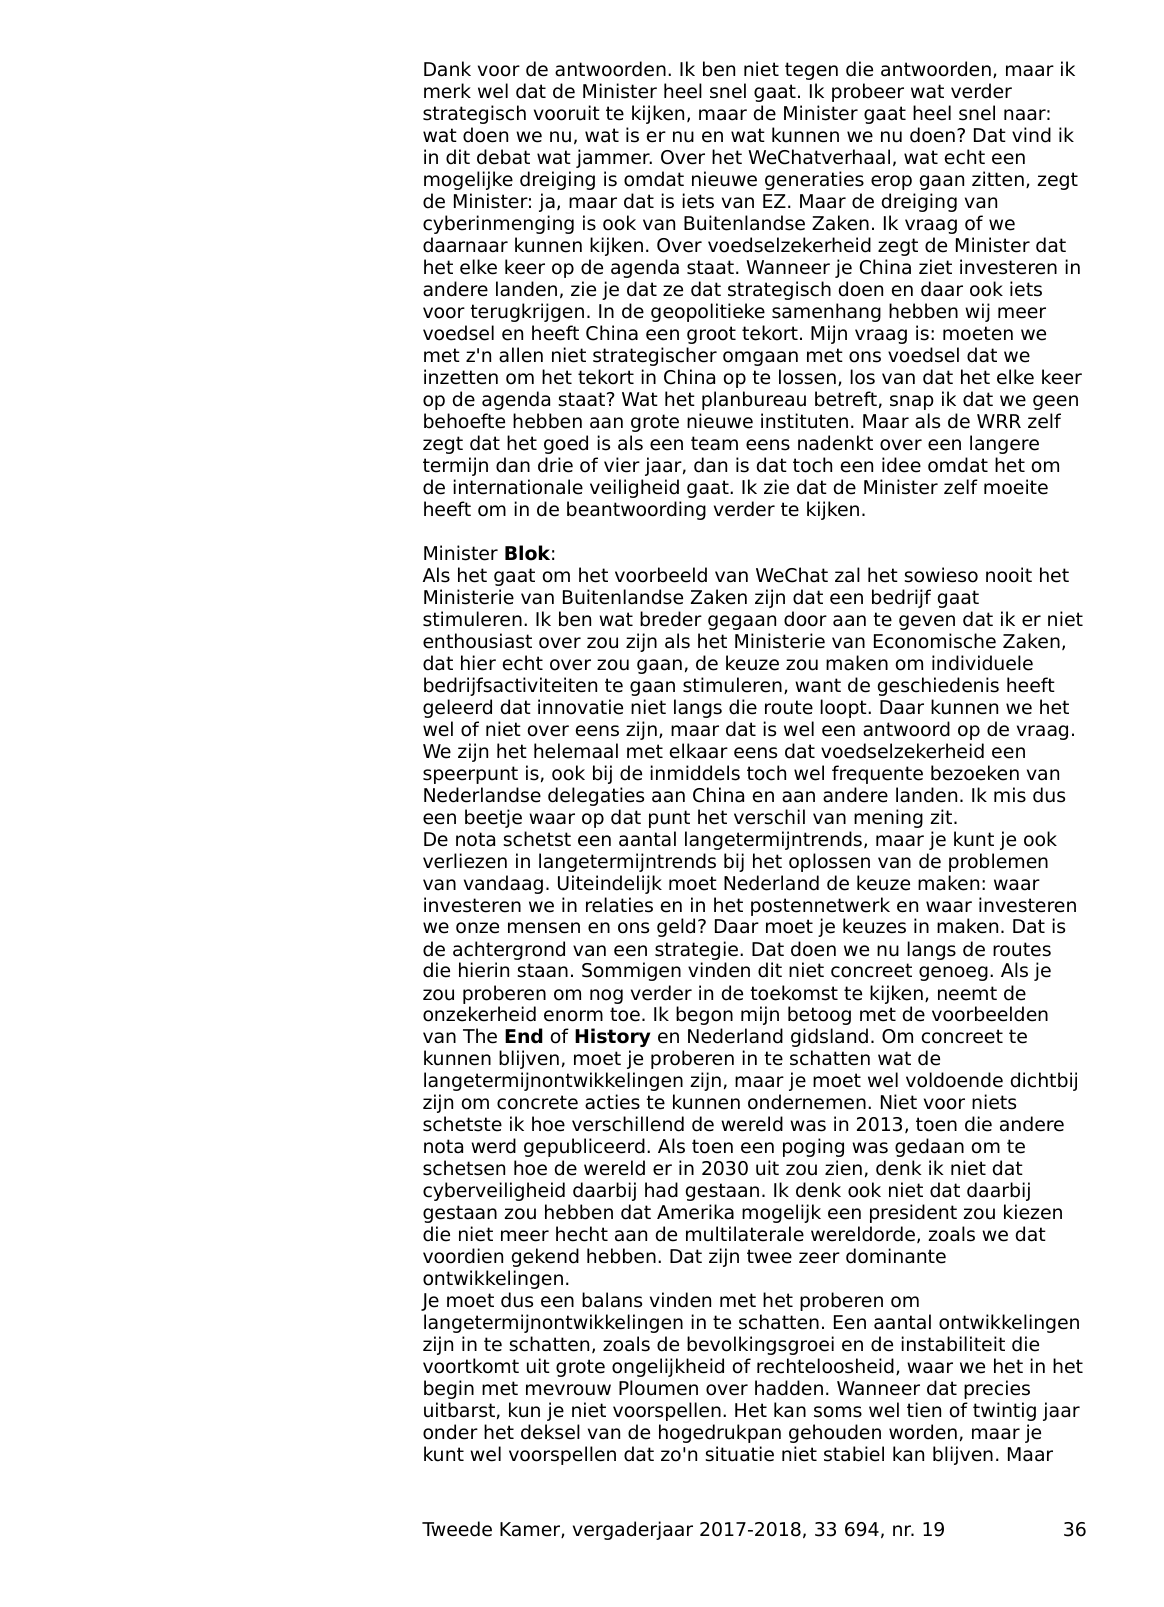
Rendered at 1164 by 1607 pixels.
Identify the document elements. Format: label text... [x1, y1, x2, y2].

text De nota schetst een aantal langetermijntrends, maar je kunt je ook verliezen in langetermijntrends bij het oplossen van de problemen van vandaag. Uiteindelijk moet Nederland de keuze maken: waar investeren we in relaties en in het postennetwerk en waar investeren we onze mensen en ons geld? Daar moet je keuzes in maken. Dat is de achtergrond van een strategie. Dat doen we nu langs de routes die hierin staan. Sommigen vinden dit niet concreet genoeg. Als je zou proberen om nog verder in de toekomst te kijken, neemt de onzekerheid enorm toe. Ik begon mijn betoog met de voorbeelden van The End of History en Nederland gidsland. Om concreet te kunnen blijven, moet je proberen in te schatten wat de langetermijnontwikkelingen zijn, maar je moet wel voldoende dichtbij zijn om concrete acties te kunnen ondernemen. Niet voor niets schetste ik hoe verschillend de wereld was in 2013, toen die andere nota werd gepubliceerd. Als toen een poging was gedaan om te schetsen hoe de wereld er in 2030 uit zou zien, denk ik niet dat cyberveiligheid daarbij had gestaan. Ik denk ook niet dat daarbij gestaan zou hebben dat Amerika mogelijk een president zou kiezen die niet meer hecht aan de multilaterale wereldorde, zoals we dat voordien gekend hebben. Dat zijn twee zeer dominante ontwikkelingen. [422, 828, 1087, 1290]
text Je moet dus een balans vinden met het proberen om langetermijnontwikkelingen in te schatten. Een aantal ontwikkelingen zijn in te schatten, zoals de bevolkingsgroei en de instabiliteit die voortkomt uit grote ongelijkheid of rechteloosheid, waar we het in het begin met mevrouw Ploumen over hadden. Wanneer dat precies uitbarst, kun je niet voorspellen. Het kan soms wel tien of twintig jaar onder het deksel van de hogedrukpan gehouden worden, maar je kunt wel voorspellen dat zo'n situatie niet stabiel kan blijven. Maar [422, 1290, 1087, 1466]
text Dank voor de antwoorden. Ik ben niet tegen die antwoorden, maar ik merk wel dat de Minister heel snel gaat. Ik probeer wat verder strategisch vooruit te kijken, maar de Minister gaat heel snel naar: wat doen we nu, wat is er nu en wat kunnen we nu doen? Dat vind ik in dit debat wat jammer. Over het WeChatverhaal, wat echt een mogelijke dreiging is omdat nieuwe generaties erop gaan zitten, zegt de Minister: ja, maar dat is iets van EZ. Maar de dreiging van cyberinmenging is ook van Buitenlandse Zaken. Ik vraag of we daarnaar kunnen kijken. Over voedselzekerheid zegt de Minister dat het elke keer op de agenda staat. Wanneer je China ziet investeren in andere landen, zie je dat ze dat strategisch doen en daar ook iets voor terugkrijgen. In de geopolitieke samenhang hebben wij meer voedsel en heeft China een groot tekort. Mijn vraag is: moeten we met z'n allen niet strategischer omgaan met ons voedsel dat we inzetten om het tekort in China op te lossen, los van dat het elke keer op de agenda staat? Wat het planbureau betreft, snap ik dat we geen behoefte hebben aan grote nieuwe instituten. Maar als de WRR zelf zegt dat het goed is als een team eens nadenkt over een langere termijn dan drie of vier jaar, dan is dat toch een idee omdat het om de internationale veiligheid gaat. Ik zie dat de Minister zelf moeite heeft om in de beantwoording verder te kijken. [422, 59, 1087, 521]
text Minister Blok: [422, 543, 1087, 565]
text Als het gaat om het voorbeeld van WeChat zal het sowieso nooit het Ministerie van Buitenlandse Zaken zijn dat een bedrijf gaat stimuleren. Ik ben wat breder gegaan door aan te geven dat ik er niet enthousiast over zou zijn als het Ministerie van Economische Zaken, dat hier echt over zou gaan, de keuze zou maken om individuele bedrijfsactiviteiten te gaan stimuleren, want de geschiedenis heeft geleerd dat innovatie niet langs die route loopt. Daar kunnen we het wel of niet over eens zijn, maar dat is wel een antwoord op de vraag. We zijn het helemaal met elkaar eens dat voedselzekerheid een speerpunt is, ook bij de inmiddels toch wel frequente bezoeken van Nederlandse delegaties aan China en aan andere landen. Ik mis dus een beetje waar op dat punt het verschil van mening zit. [422, 565, 1087, 828]
